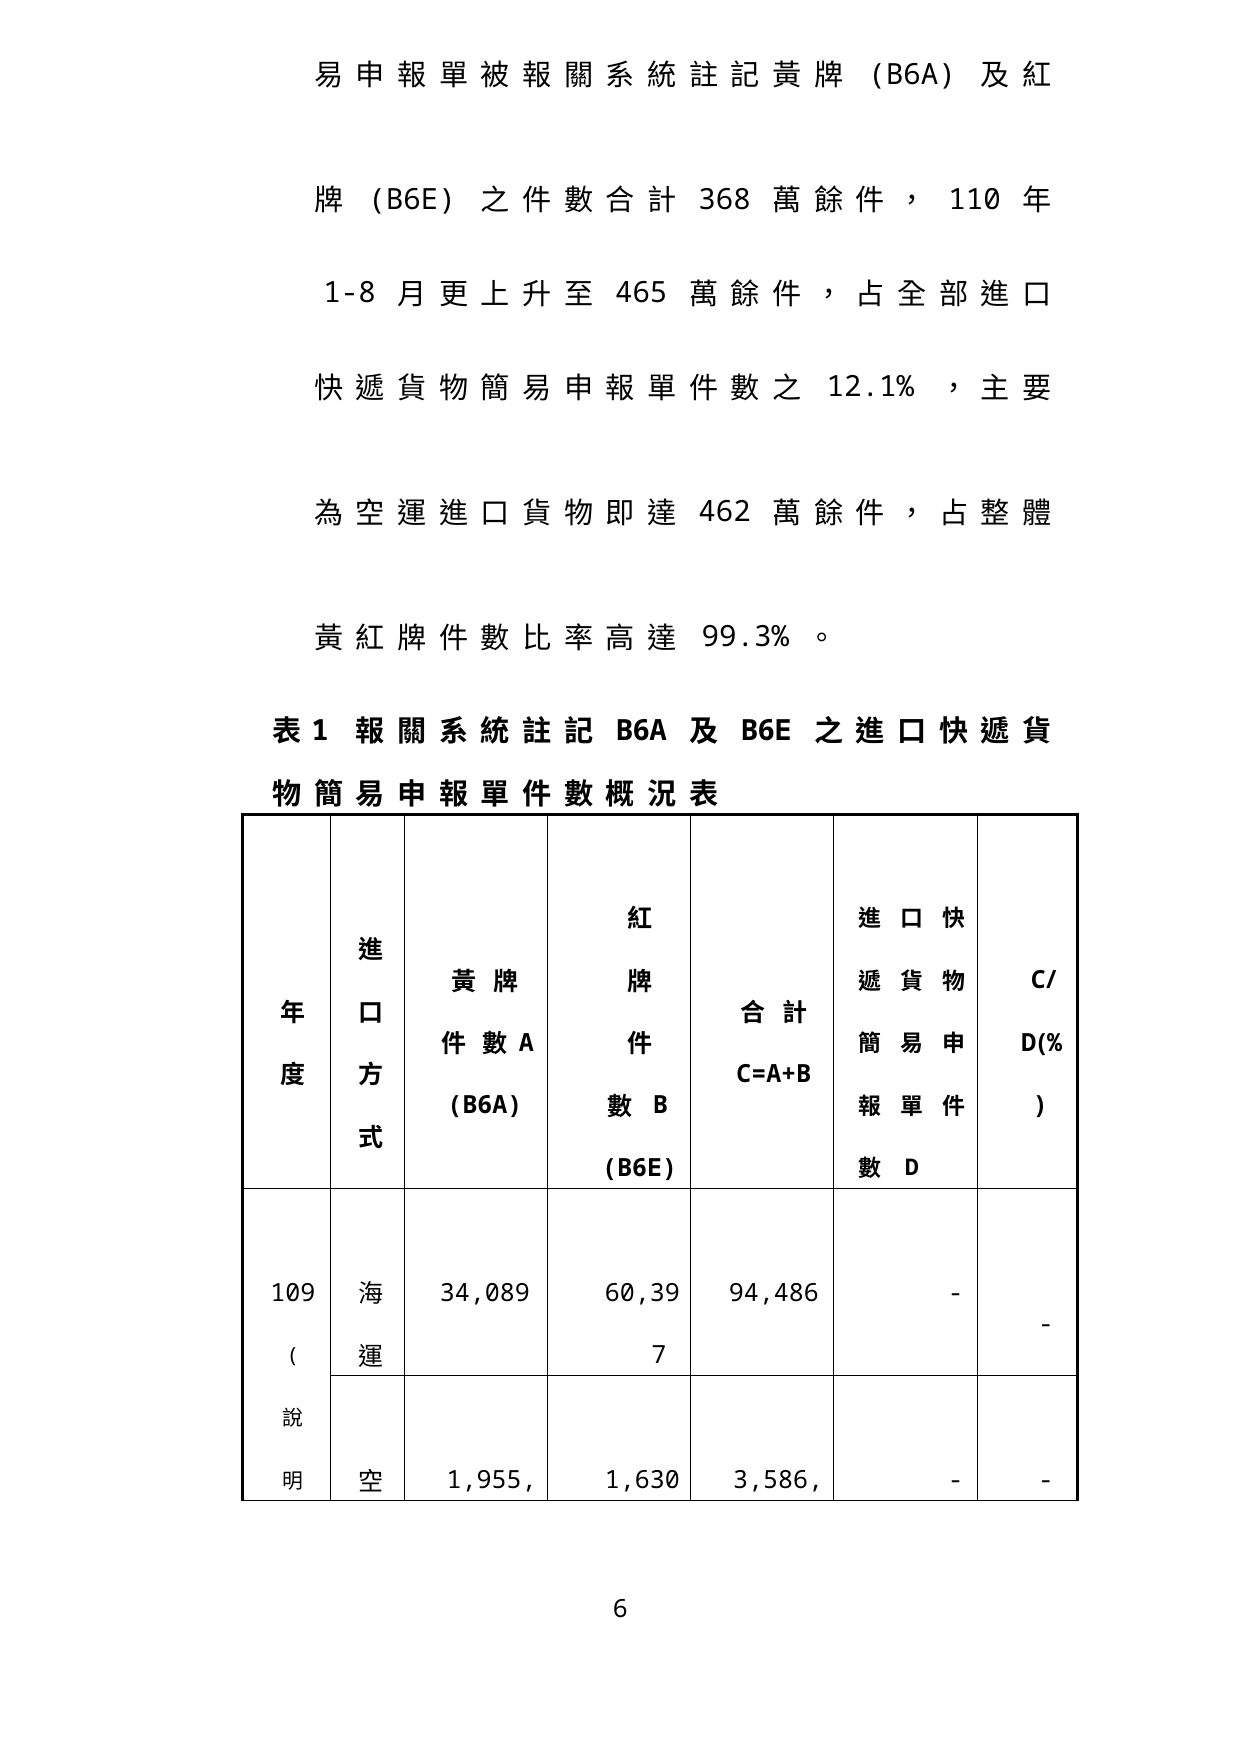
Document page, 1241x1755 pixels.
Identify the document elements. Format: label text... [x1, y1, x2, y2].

table_header 年度 [244, 816, 330, 1187]
text 易申報單被報關系統註記黃牌(B6A)及紅牌(B6E)之件數合計368萬餘件，110年1-8月更上升至465萬餘件，占全部進口快遞貨物簡易申報單件數之12.1%，主要為空運進口貨物即達462萬餘件，占整體黃紅牌件數比率高達99.3%。 [271, 0, 1058, 687]
table_cell 34,089 [405, 1189, 547, 1375]
table_cell 109 (說明 [244, 1189, 330, 1500]
table_cell - [978, 1376, 1076, 1500]
table_cell 3,586, [691, 1376, 833, 1500]
table_header 合計 C=A+B [691, 816, 833, 1187]
table_header 進口快遞貨物簡易申報單件數D [834, 816, 977, 1187]
table_cell 1,630 [548, 1376, 690, 1500]
table_cell 94,486 [691, 1189, 833, 1375]
table_cell - [978, 1189, 1076, 1375]
table_header 黃牌件數A (B6A) [405, 816, 547, 1187]
table_header 進口方式 [331, 816, 404, 1187]
table_header C/D(%) [978, 816, 1076, 1187]
text 表1 報關系統註記B6A及B6E之進口快遞貨物簡易申報單件數概況表 [212, 687, 1058, 812]
table_cell - [834, 1189, 977, 1375]
table_cell 1,955, [405, 1376, 547, 1500]
table_cell 海運 [331, 1189, 404, 1375]
table_cell 空 [331, 1376, 404, 1500]
table_header 紅牌件數B (B6E) [548, 816, 690, 1187]
table_cell - [834, 1376, 977, 1500]
table_cell 60,397 [548, 1189, 690, 1375]
